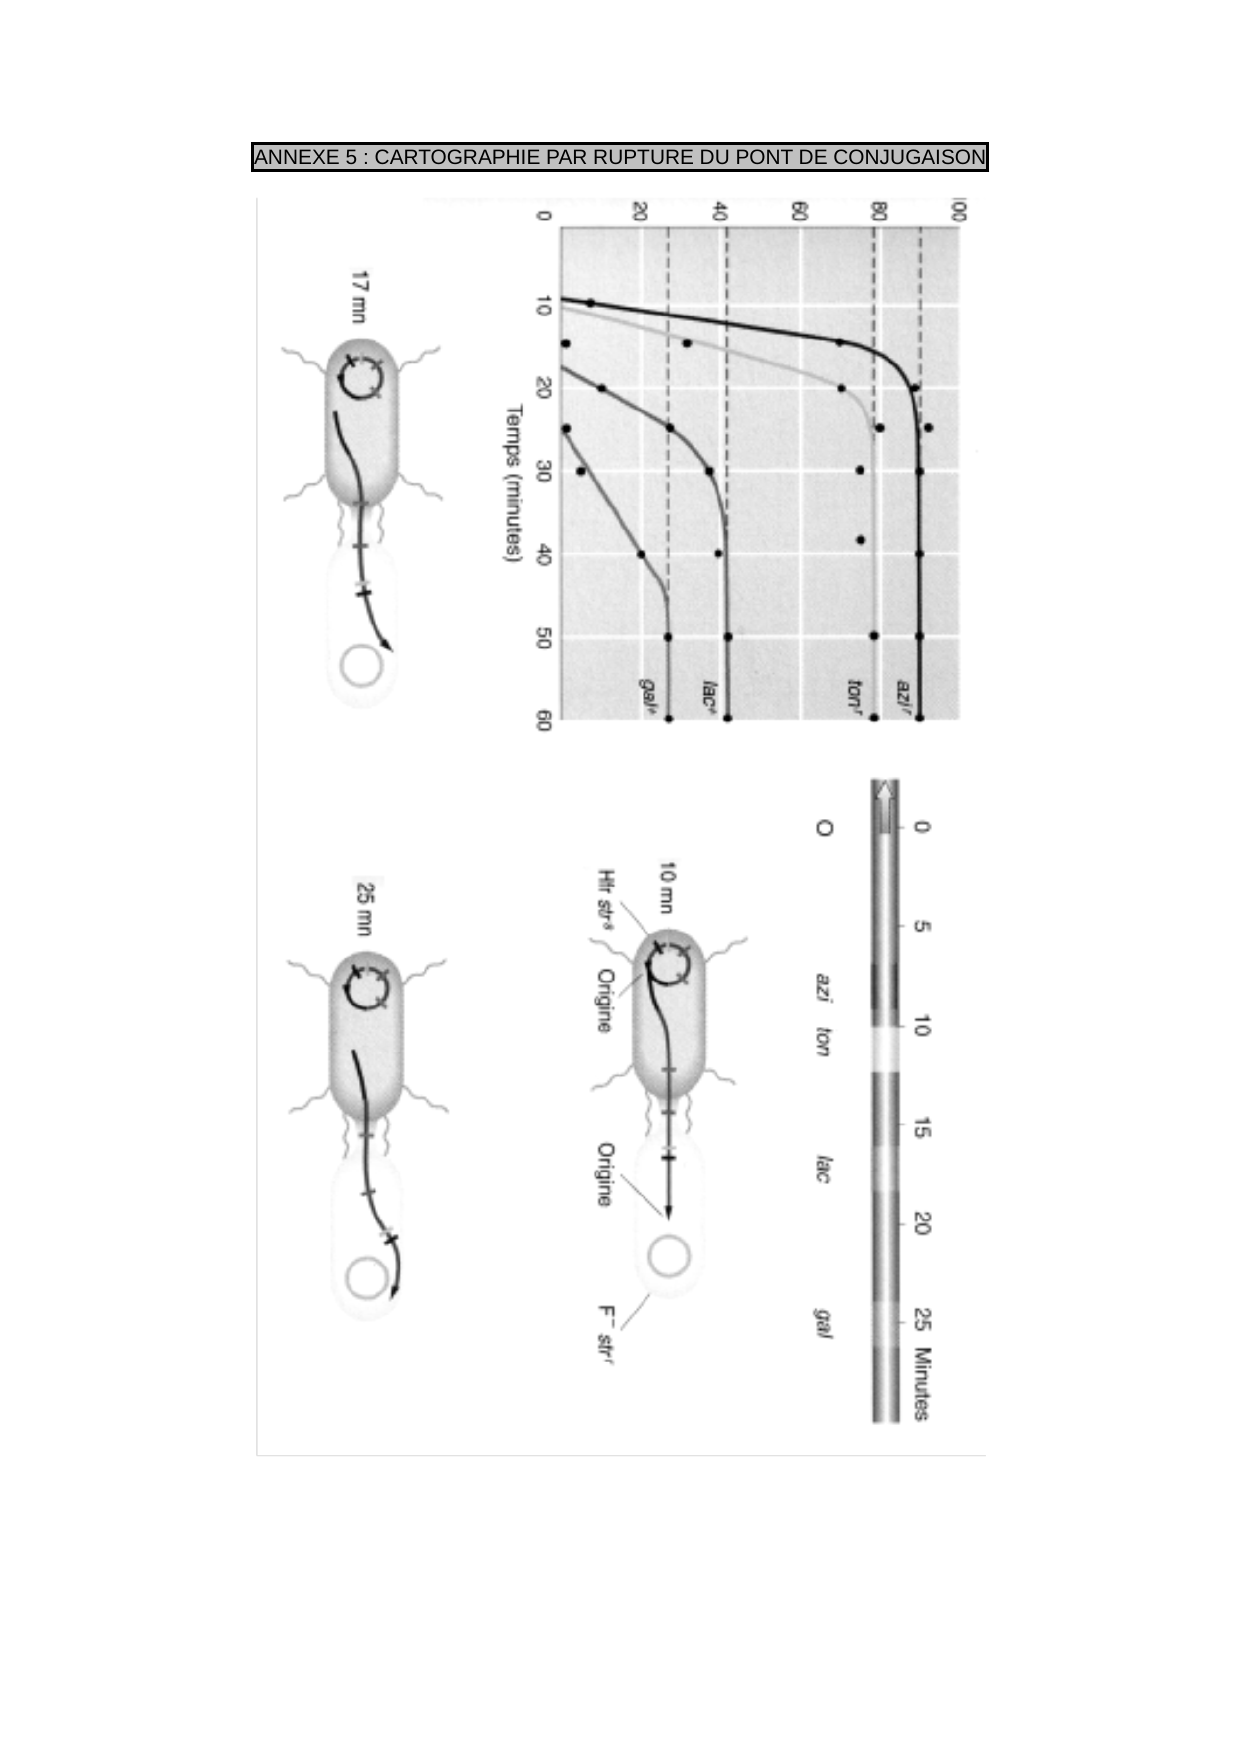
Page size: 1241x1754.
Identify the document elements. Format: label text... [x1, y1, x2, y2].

picture [256, 199, 985, 1456]
text [118, 142, 251, 172]
text ANNEXE 5 : CARTOGRAPHIE PAR RUPTURE DU PONT DE CONJUGAISON [254, 145, 986, 169]
text [989, 142, 1122, 172]
